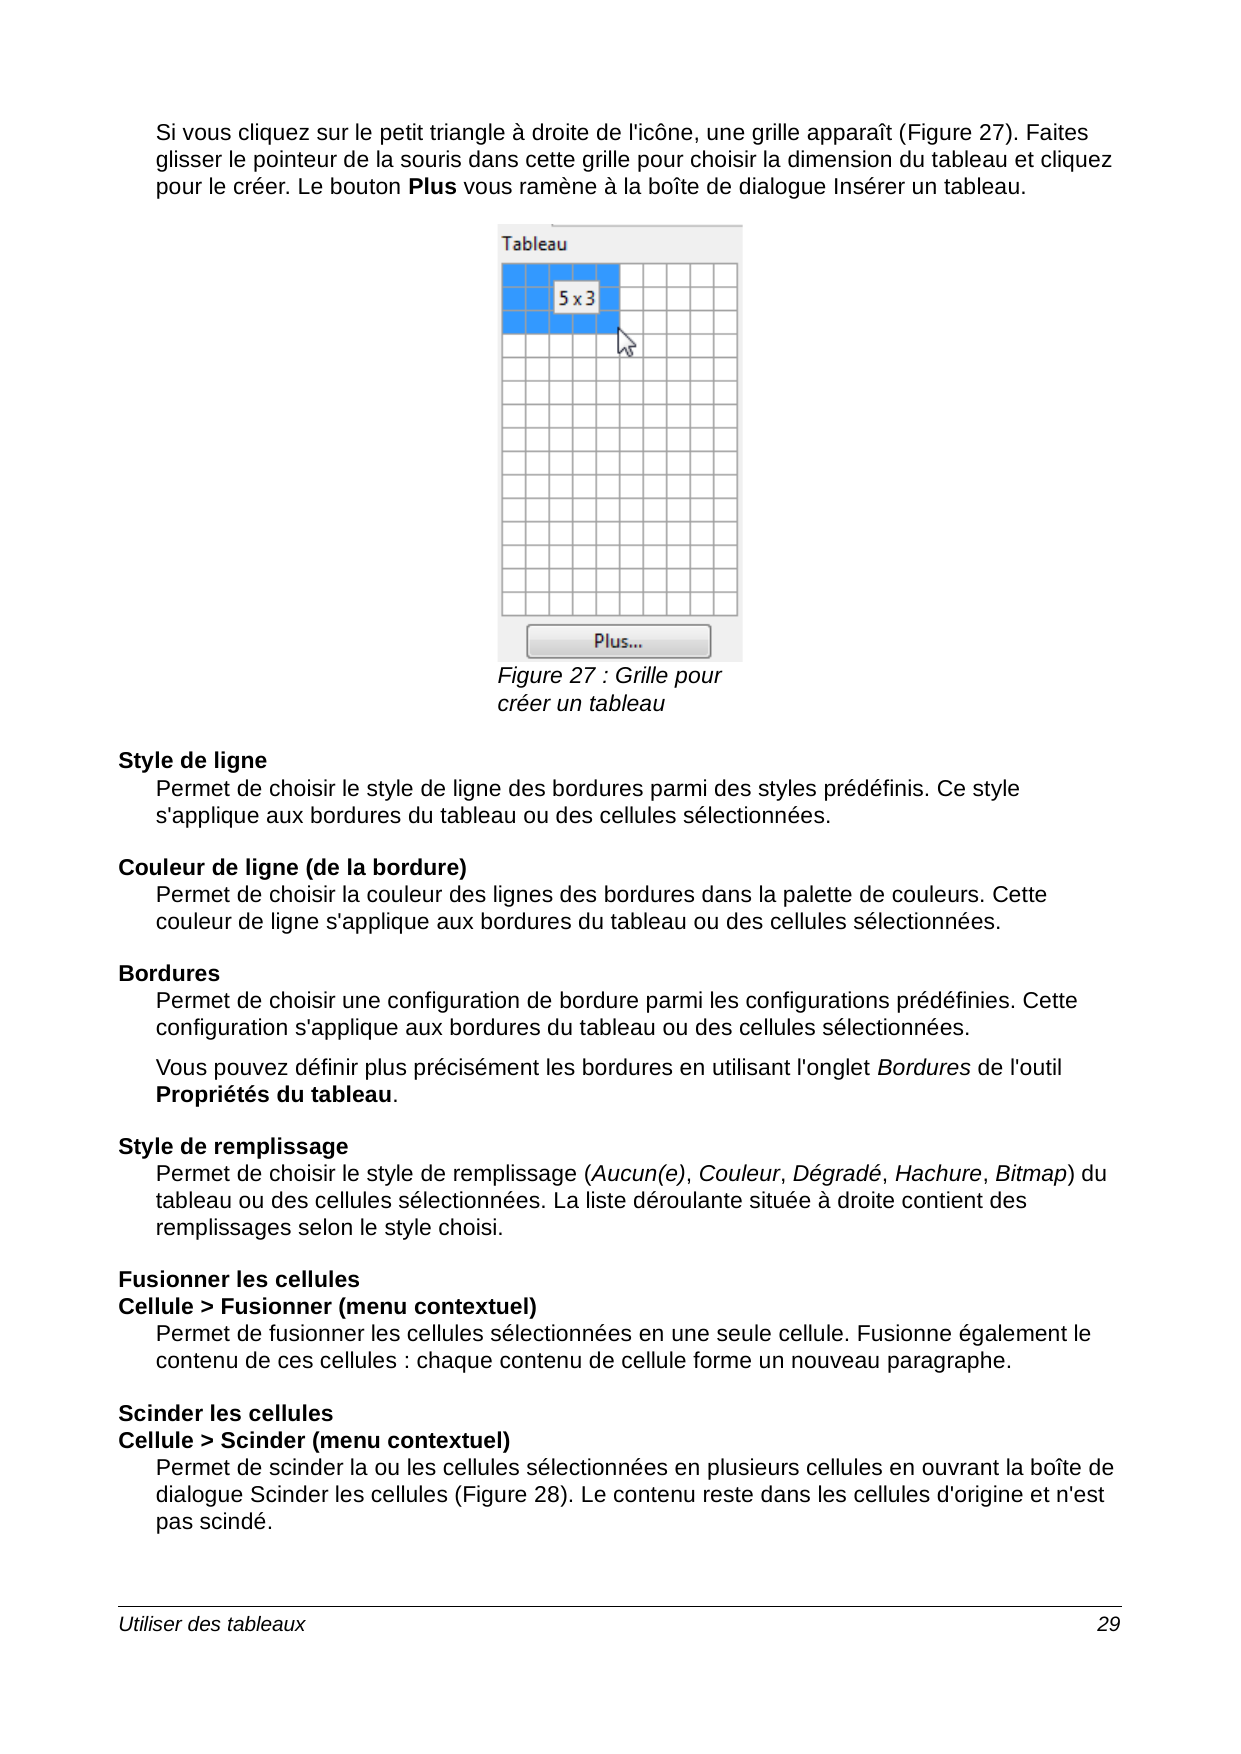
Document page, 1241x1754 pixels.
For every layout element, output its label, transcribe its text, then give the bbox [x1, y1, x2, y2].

text Si vous cliquez sur le petit triangle à droite de l'icône, une grille apparaît (Figure 27). Faites glisser le pointeur de la souris dans cette grille pour choisir la dimension du tableau et cliquez pour le créer. Le bouton Plus vous ramène à la boîte de dialogue Insérer un tableau. [156, 118, 1122, 199]
text Permet de fusionner les cellules sélectionnées en une seule cellule. Fusionne également le contenu de ces cellules : chaque contenu de cellule forme un nouveau paragraphe. [156, 1320, 1122, 1374]
text Permet de choisir le style de ligne des bordures parmi des styles prédéfinis. Ce style s'applique aux bordures du tableau ou des cellules sélectionnées. [156, 774, 1122, 828]
text Bordures [118, 959, 1122, 986]
text Permet de choisir la couleur des lignes des bordures dans la palette de couleurs. Cette couleur de ligne s'applique aux bordures du tableau ou des cellules sélectionnées. [156, 880, 1122, 934]
text Couleur de ligne (de la bordure) [118, 853, 1122, 880]
text Vous pouvez définir plus précisément les bordures en utilisant l'onglet Bordures de l'outil Propriétés du tableau. [156, 1053, 1122, 1107]
text Fusionner les cellules Cellule > Fusionner (menu contextuel) [118, 1266, 1122, 1320]
text Permet de choisir une configuration de bordure parmi les configurations prédéfinies. Cette configuration s'applique aux bordures du tableau ou des cellules sélectionnées. [156, 986, 1122, 1041]
text Permet de scinder la ou les cellules sélectionnées en plusieurs cellules en ouvrant la boîte de dialogue Scinder les cellules (Figure 28). Le contenu reste dans les cellules d'origine et n'est pas scindé. [156, 1453, 1122, 1534]
text Scinder les cellules Cellule > Scinder (menu contextuel) [118, 1399, 1122, 1453]
text Style de ligne [118, 747, 1122, 774]
text Figure 27 : Grille pour créer un tableau [497, 662, 743, 716]
text Style de remplissage [118, 1132, 1122, 1159]
text Permet de choisir le style de remplissage (Aucun(e), Couleur, Dégradé, Hachure, Bitmap) du tableau ou des cellules sélectionnées. La liste déroulante située à droite contient des remplissages selon le style choisi. [156, 1159, 1122, 1241]
picture [497, 224, 743, 662]
